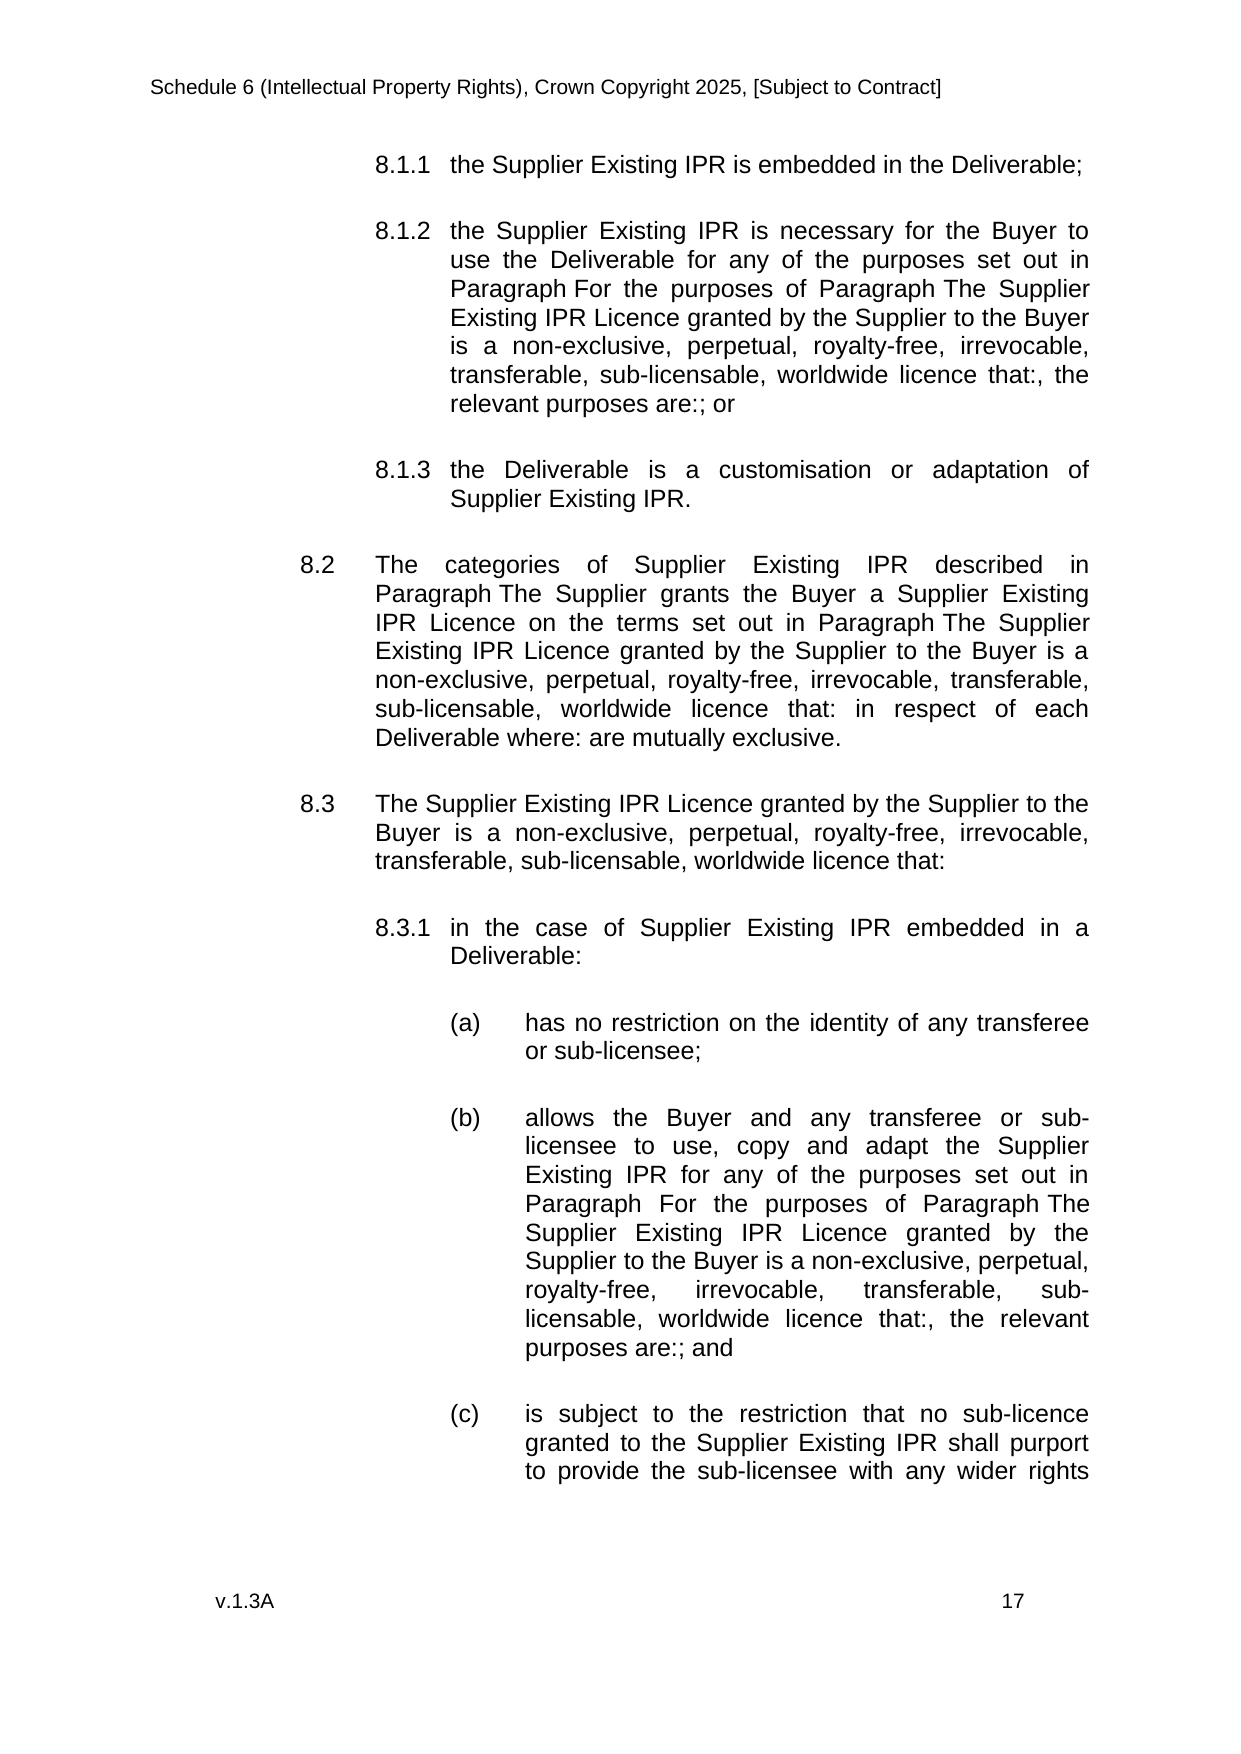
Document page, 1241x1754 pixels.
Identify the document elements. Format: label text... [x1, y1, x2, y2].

list has no restriction on the identity of any transferee or sub-licensee; [450, 1007, 1090, 1065]
list the Supplier Existing IPR is necessary for the Buyer to use the Deliverable for any of the purposes set out in Paragraph For the purposes of Paragraph The Supplier Existing IPR Licence granted by the Supplier to the Buyer is a non-exclusive, perpetual, royalty-free, irrevocable, transferable, sub-licensable, worldwide licence that:, the relevant purposes are:; or [375, 216, 1090, 417]
list is subject to the restriction that no sub-licence granted to the Supplier Existing IPR shall purport to provide the sub-licensee with any wider rights [450, 1399, 1090, 1485]
list the Deliverable is a customisation or adaptation of Supplier Existing IPR. [375, 455, 1090, 512]
list The Supplier Existing IPR Licence granted by the Supplier to the Buyer is a non-exclusive, perpetual, royalty-free, irrevocable, transferable, sub-licensable, worldwide licence that: [300, 789, 1090, 875]
list allows the Buyer and any transferee or sub-licensee to use, copy and adapt the Supplier Existing IPR for any of the purposes set out in Paragraph For the purposes of Paragraph The Supplier Existing IPR Licence granted by the Supplier to the Buyer is a non-exclusive, perpetual, royalty-free, irrevocable, transferable, sub-licensable, worldwide licence that:, the relevant purposes are:; and [450, 1102, 1090, 1361]
list the Supplier Existing IPR is embedded in the Deliverable; [375, 150, 1090, 179]
list in the case of Supplier Existing IPR embedded in a Deliverable: [375, 912, 1090, 970]
list The categories of Supplier Existing IPR described in Paragraph The Supplier grants the Buyer a Supplier Existing IPR Licence on the terms set out in Paragraph The Supplier Existing IPR Licence granted by the Supplier to the Buyer is a non-exclusive, perpetual, royalty-free, irrevocable, transferable, sub-licensable, worldwide licence that: in respect of each Deliverable where: are mutually exclusive. [300, 550, 1090, 751]
